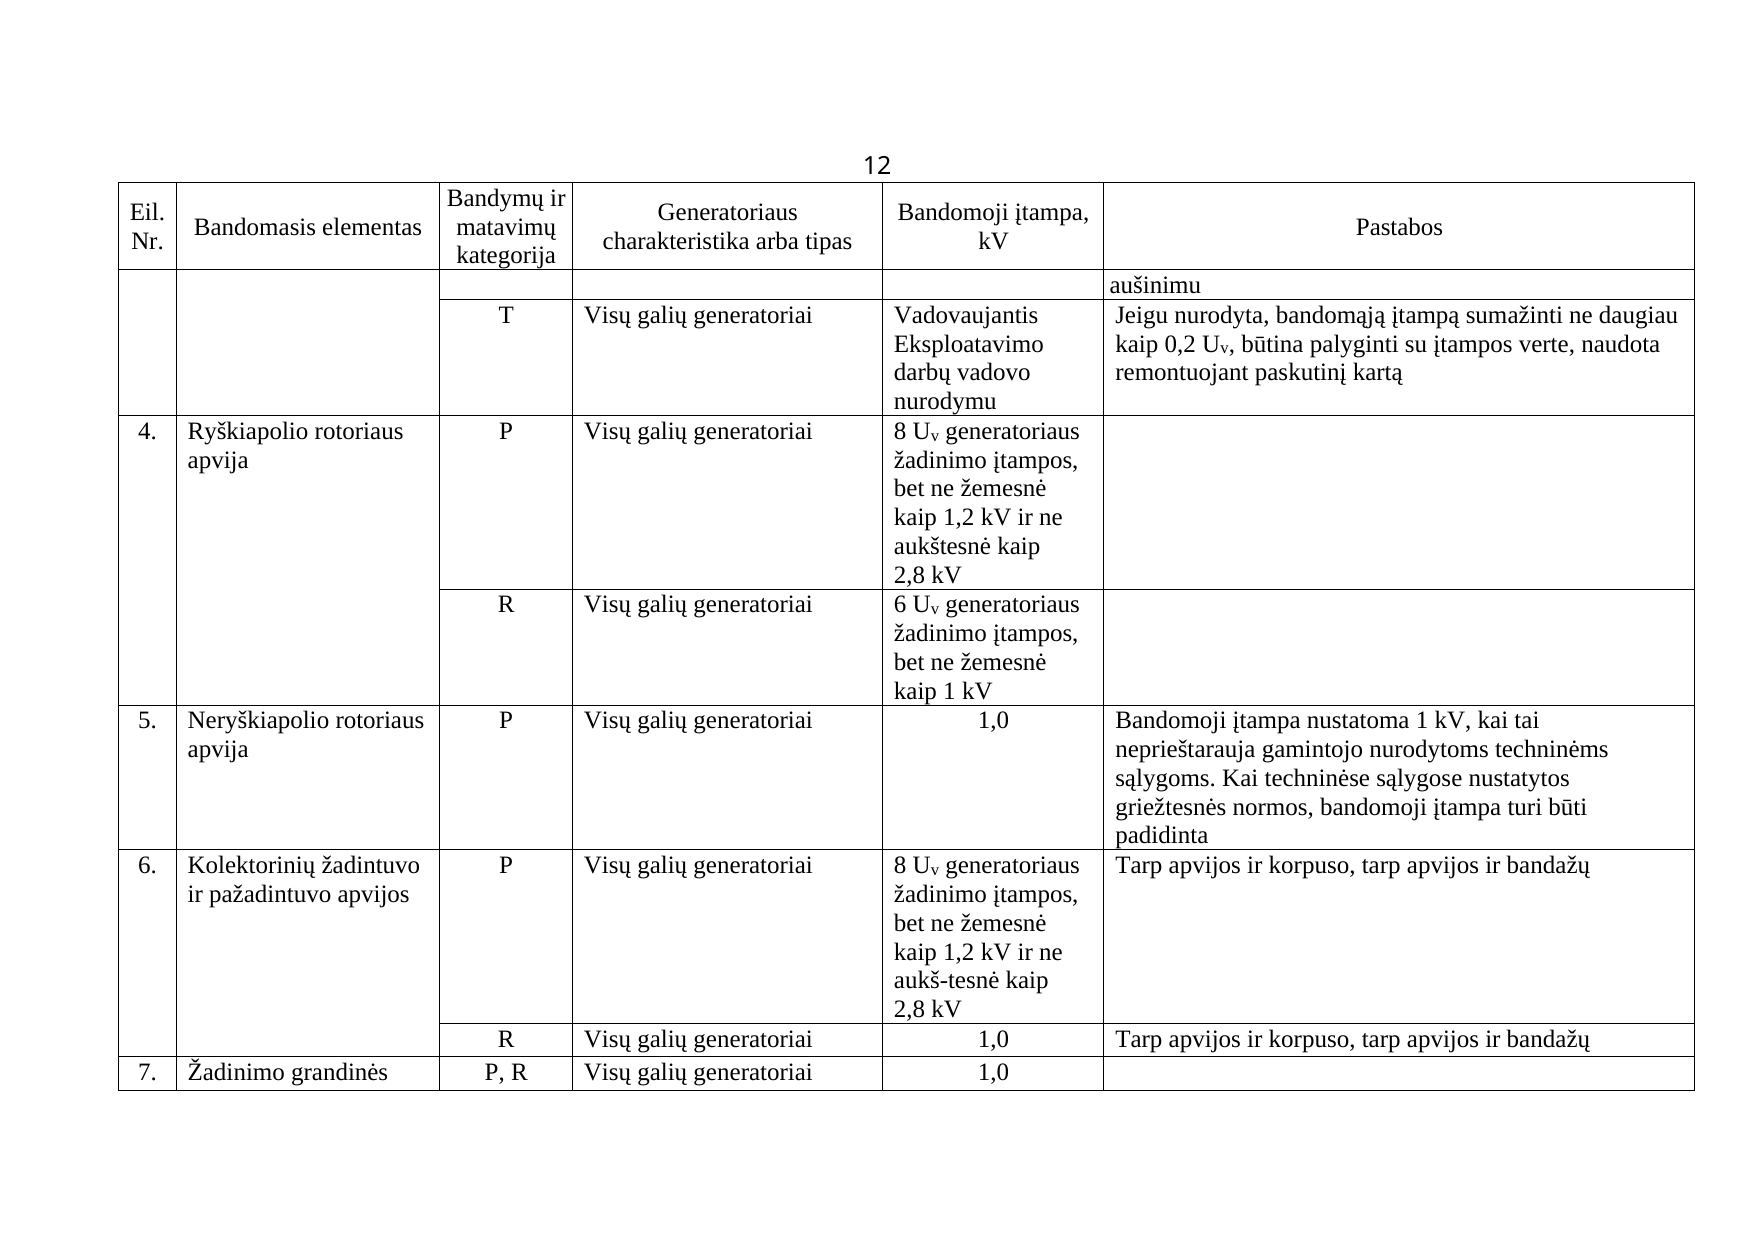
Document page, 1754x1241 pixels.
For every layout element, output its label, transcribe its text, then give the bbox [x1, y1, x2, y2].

table_cell P [440, 850, 572, 1023]
table_cell R [440, 1024, 572, 1056]
table_cell [177, 270, 439, 415]
table_cell Visų galių generatoriai [573, 1024, 882, 1056]
table_cell T [440, 300, 572, 415]
table_cell 1,0 [883, 1024, 1103, 1056]
table_cell [883, 270, 1103, 299]
table_cell 7. [119, 1057, 176, 1089]
table_cell Tarp apvijos ir korpuso, tarp apvijos ir bandažų [1104, 1024, 1694, 1056]
table_cell [177, 1023, 439, 1056]
table_header Bandymų ir matavimų kategorija [440, 183, 572, 269]
table_header Generatoriaus charakteristika arba tipas [573, 183, 882, 269]
table_cell [119, 589, 176, 704]
table_cell Vadovaujantis Eksploatavimo darbų vadovo nurodymu [883, 300, 1103, 415]
table_cell Kolektorinių žadintuvo ir pažadintuvo apvijos [177, 850, 439, 1023]
table_cell 8 Uv generatoriaus žadinimo įtampos, bet ne žemesnė kaip 1,2 kV ir ne aukštesnė kaip 2,8 kV [883, 416, 1103, 588]
table_header Bandomasis elementas [177, 183, 439, 269]
table_cell P, R [440, 1057, 572, 1089]
table_cell Visų galių generatoriai [573, 416, 882, 588]
table_cell Ryškiapolio rotoriaus apvija [177, 416, 439, 588]
table_cell [119, 270, 176, 415]
table_cell aušinimu [1104, 270, 1694, 299]
table_cell 4. [119, 416, 176, 588]
table_cell [440, 270, 572, 299]
table_cell Visų galių generatoriai [573, 300, 882, 415]
table_cell [1104, 590, 1694, 704]
table_cell 8 Uv generatoriaus žadinimo įtampos, bet ne žemesnė kaip 1,2 kV ir ne aukš-tesnė kaip 2,8 kV [883, 850, 1103, 1023]
table_cell [573, 270, 882, 299]
table_header Pastabos [1104, 183, 1694, 269]
table_cell R [440, 590, 572, 704]
table_cell Tarp apvijos ir korpuso, tarp apvijos ir bandažų [1104, 850, 1694, 1023]
table_cell Bandomoji įtampa nustatoma 1 kV, kai tai neprieštarauja gamintojo nurodytoms techninėms sąlygoms. Kai techninėse sąlygose nustatytos griežtesnės normos, bandomoji įtampa turi būti padidinta [1104, 706, 1694, 849]
table_cell Visų galių generatoriai [573, 590, 882, 704]
table_cell 6. [119, 850, 176, 1023]
table_cell Visų galių generatoriai [573, 706, 882, 849]
table_cell 5. [119, 706, 176, 849]
table_cell 1,0 [883, 1057, 1103, 1089]
table_cell 1,0 [883, 706, 1103, 849]
table_cell Neryškiapolio rotoriaus apvija [177, 706, 439, 849]
table_cell [177, 589, 439, 704]
table_cell Jeigu nurodyta, bandomąją įtampą sumažinti ne daugiau kaip 0,2 Uv, būtina palyginti su įtampos verte, naudota remontuojant paskutinį kartą [1104, 300, 1694, 415]
table_cell [119, 1023, 176, 1056]
table_cell P [440, 706, 572, 849]
table_cell [1104, 416, 1694, 588]
table_cell Visų galių generatoriai [573, 1057, 882, 1089]
table_cell Visų galių generatoriai [573, 850, 882, 1023]
table_cell 6 Uv generatoriaus žadinimo įtampos, bet ne žemesnė kaip 1 kV [883, 590, 1103, 704]
table_cell [1104, 1057, 1694, 1089]
table_cell Žadinimo grandinės [177, 1057, 439, 1089]
table_cell P [440, 416, 572, 588]
table_header Eil. Nr. [119, 183, 176, 269]
table_header Bandomoji įtampa, kV [883, 183, 1103, 269]
